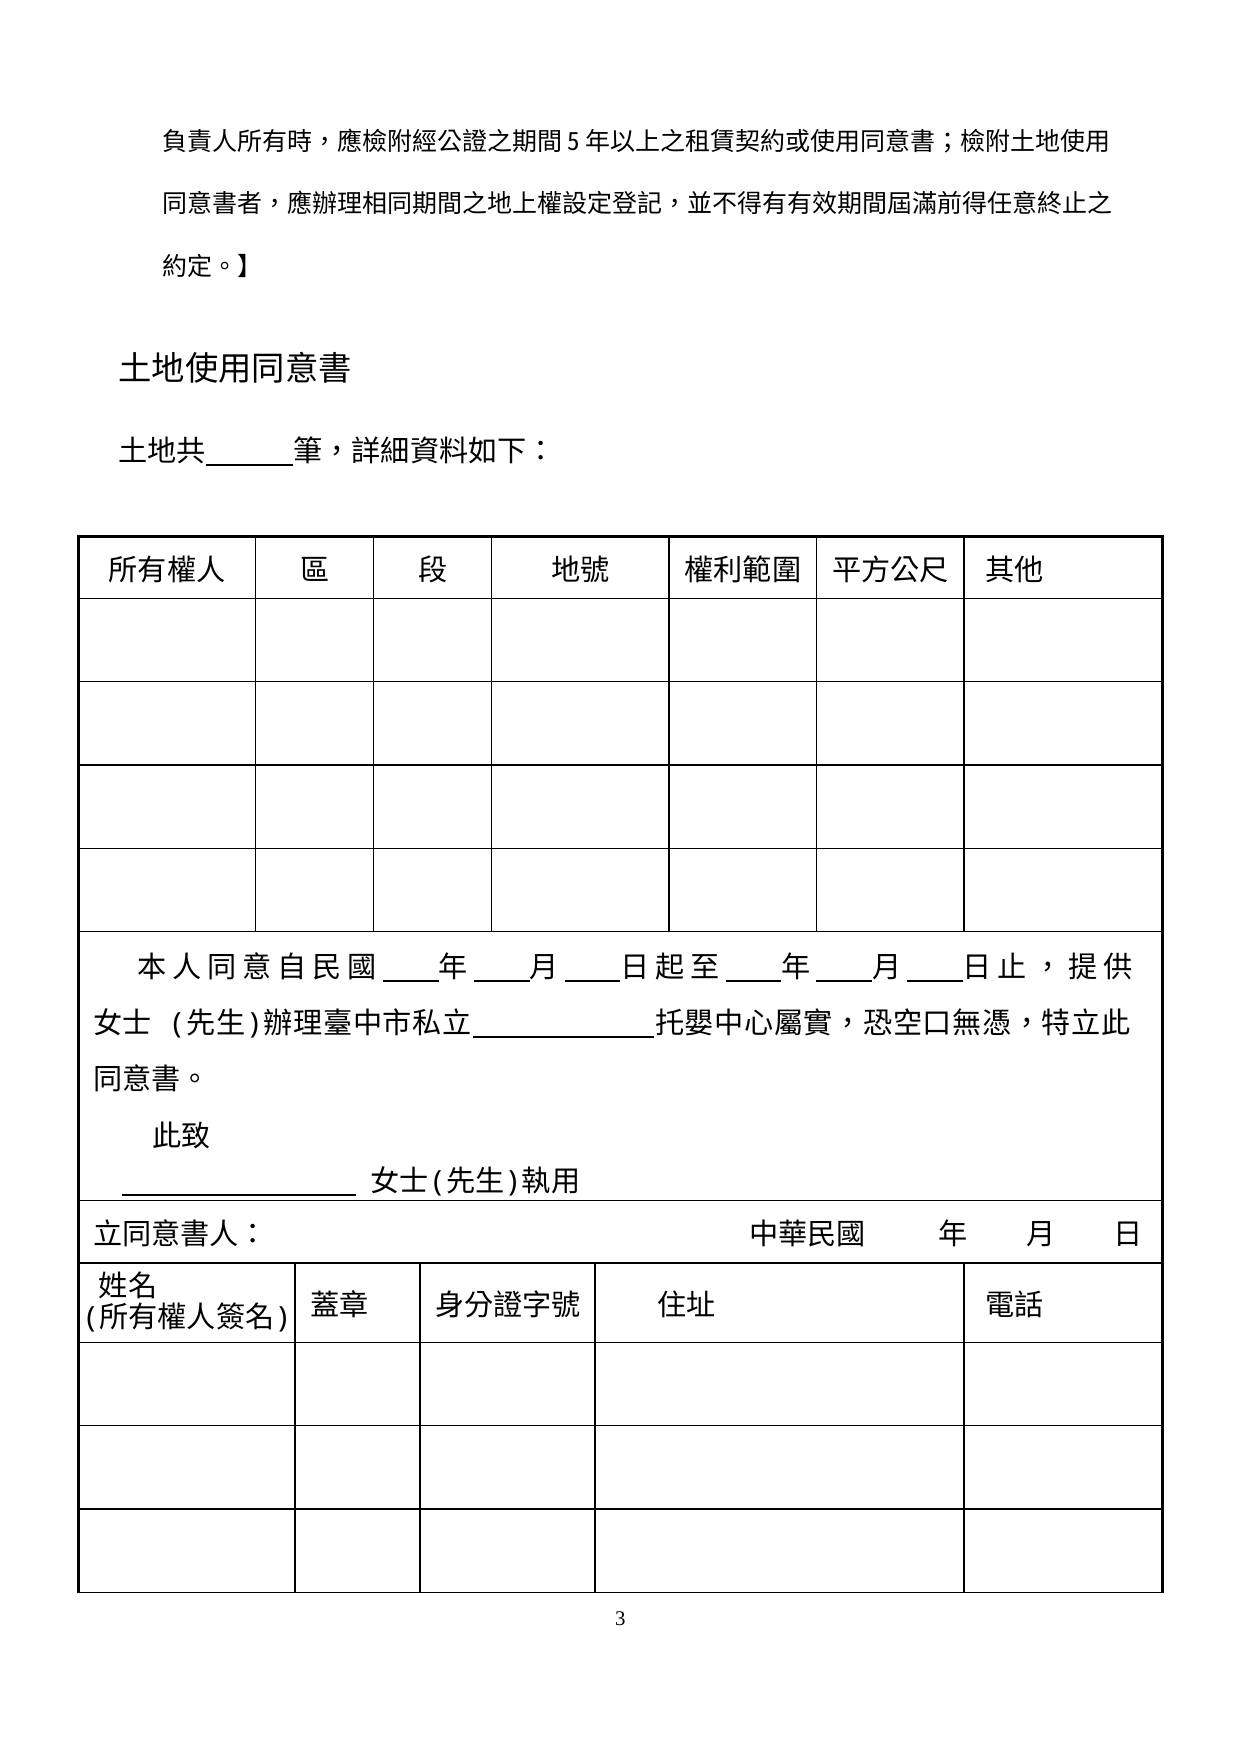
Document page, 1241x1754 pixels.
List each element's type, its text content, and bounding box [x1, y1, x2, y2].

table_cell 本人同意自民國 年 月 日起至 年 月 日止，提供 女士 (先生)辦理臺中市私立 托嬰中心屬實，恐空口無憑，特立此同意書。 此致 女士(先生)執用 [80, 932, 1161, 1200]
table_cell [965, 599, 1161, 681]
table_cell [965, 849, 1161, 931]
table_cell [596, 1510, 963, 1591]
table_header 區 [256, 538, 373, 597]
table_header 權利範圍 [670, 538, 816, 597]
table_cell [374, 682, 491, 764]
table_cell [80, 849, 255, 931]
table_cell [296, 1510, 419, 1591]
table_cell [670, 599, 816, 681]
table_cell [817, 766, 963, 847]
table_cell [374, 849, 491, 931]
table_cell [670, 849, 816, 931]
text 土地共 筆，詳細資料如下： [118, 427, 1122, 470]
table_cell [80, 1343, 294, 1425]
table_header 地號 [492, 538, 668, 597]
table_cell [80, 1426, 294, 1508]
table_cell [256, 682, 373, 764]
text 土地使用同意書 [118, 347, 1122, 389]
table_cell [80, 599, 255, 681]
table_cell [80, 766, 255, 847]
table_cell 電話 [965, 1264, 1161, 1341]
table_cell [296, 1426, 419, 1508]
table_cell [670, 682, 816, 764]
table_cell 住址 [596, 1264, 963, 1341]
table_header 段 [374, 538, 491, 597]
table_cell 姓名 (所有權人簽名) [80, 1264, 294, 1341]
table_cell [817, 682, 963, 764]
table_cell [965, 1510, 1161, 1591]
table_cell [670, 766, 816, 847]
table_cell [421, 1510, 594, 1591]
table_cell [421, 1426, 594, 1508]
table_cell [374, 766, 491, 847]
table_cell 身分證字號 [421, 1264, 594, 1341]
table_cell [965, 1426, 1161, 1508]
table_cell [492, 682, 668, 764]
table_cell [965, 1343, 1161, 1425]
text 負責人所有時，應檢附經公證之期間5年以上之租賃契約或使用同意書；檢附土地使用同意書者，應辦理相同期間之地上權設定登記，並不得有有效期間屆滿前得任意終止之約定。】 [118, 97, 1122, 285]
table_cell 立同意書人： 中華民國 年 月 日 [80, 1201, 1161, 1262]
table_cell [965, 682, 1161, 764]
table_cell [596, 1343, 963, 1425]
table_cell [492, 766, 668, 847]
table_cell [817, 599, 963, 681]
table_cell [80, 1510, 294, 1591]
table_cell [256, 766, 373, 847]
table_cell [80, 682, 255, 764]
table_cell [296, 1343, 419, 1425]
table_header 其他 [965, 538, 1161, 597]
table_cell [374, 599, 491, 681]
table_header 平方公尺 [817, 538, 963, 597]
table_cell [817, 849, 963, 931]
table_cell [421, 1343, 594, 1425]
table_cell 蓋章 [296, 1264, 419, 1341]
table_cell [596, 1426, 963, 1508]
table_cell [965, 766, 1161, 847]
table_header 所有權人 [80, 538, 255, 597]
table_cell [256, 599, 373, 681]
table_cell [492, 599, 668, 681]
table_cell [256, 849, 373, 931]
table_cell [492, 849, 668, 931]
